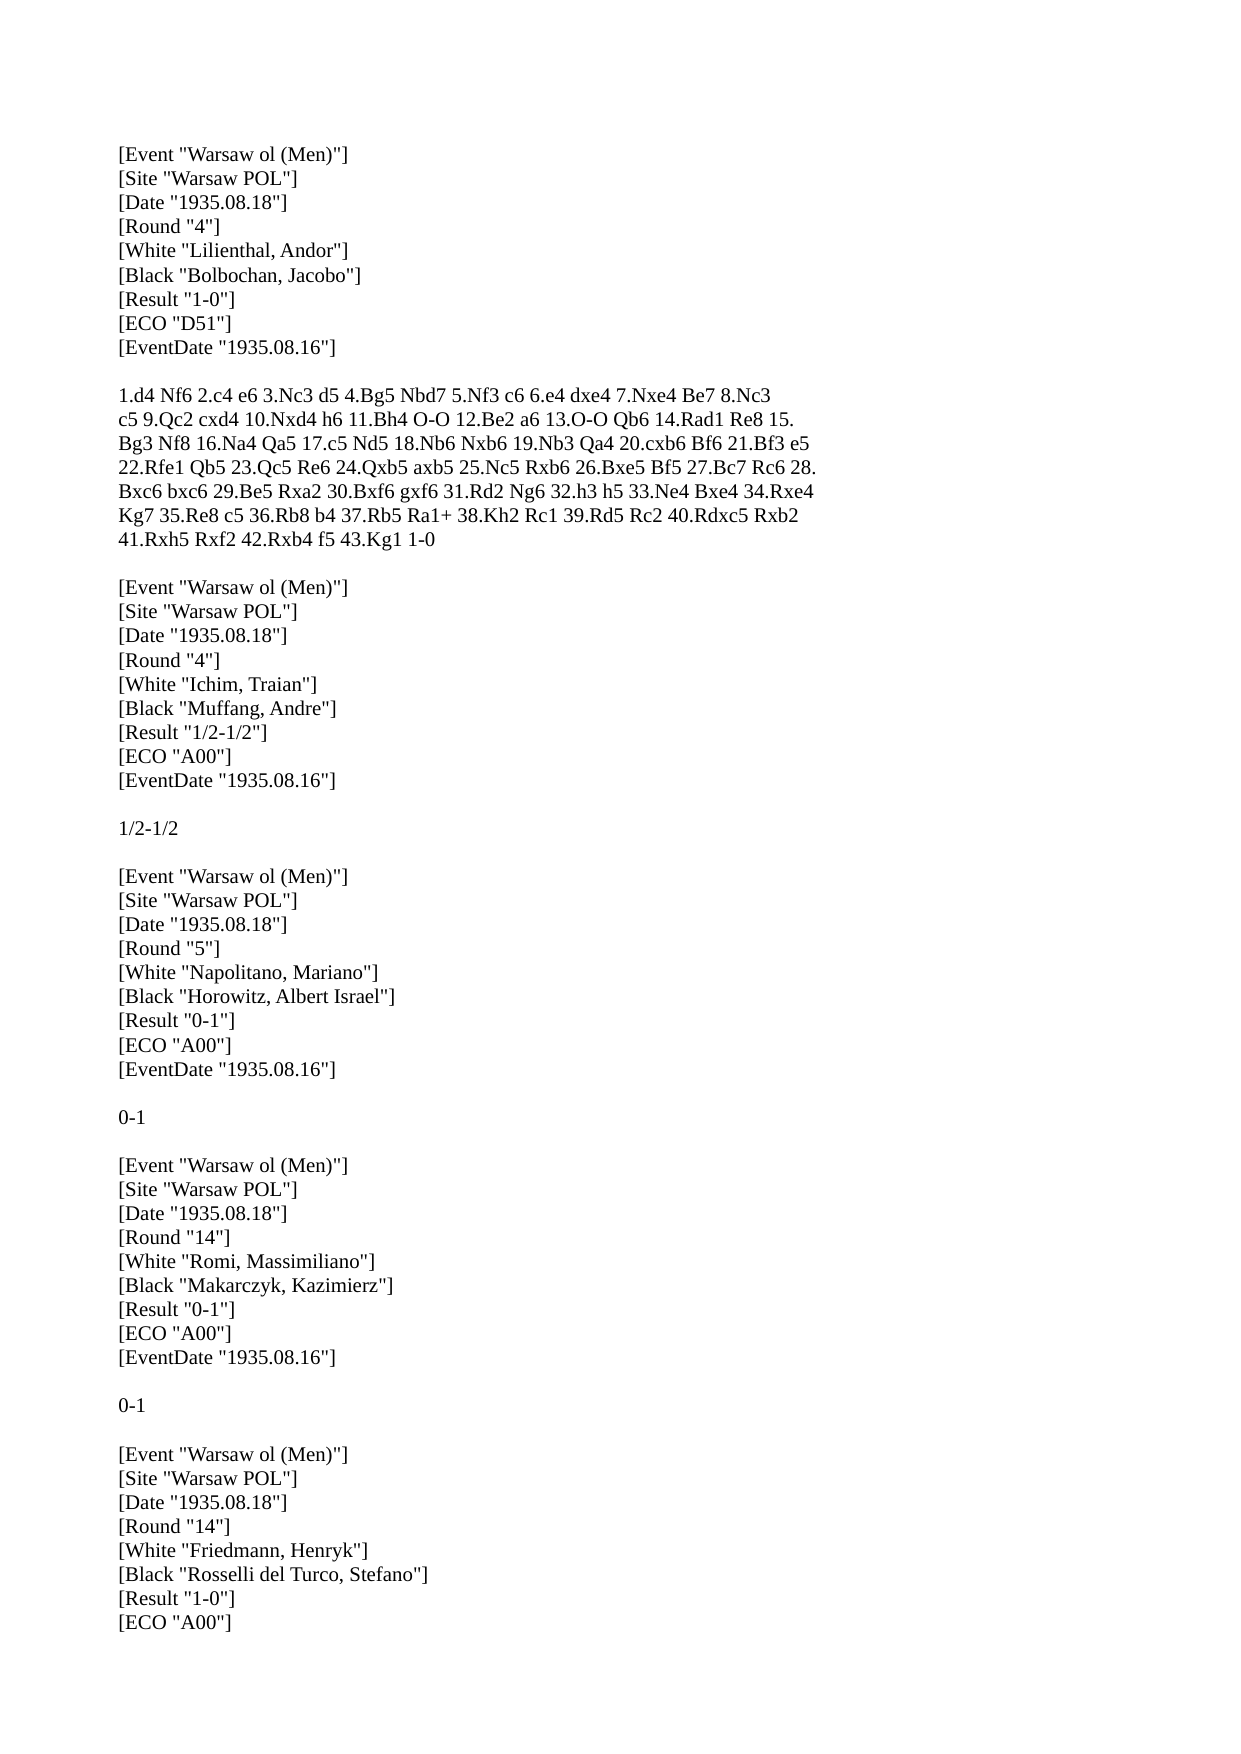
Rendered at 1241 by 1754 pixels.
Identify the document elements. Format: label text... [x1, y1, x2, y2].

text [ECO "A00"] [118, 744, 1122, 768]
text [EventDate "1935.08.16"] [118, 1345, 1122, 1369]
text [White "Ichim, Traian"] [118, 672, 1122, 696]
text [Result "0-1"] [118, 1008, 1122, 1032]
text [Date "1935.08.18"] [118, 1201, 1122, 1225]
text [White "Romi, Massimiliano"] [118, 1249, 1122, 1273]
text 1.d4 Nf6 2.c4 e6 3.Nc3 d5 4.Bg5 Nbd7 5.Nf3 c6 6.e4 dxe4 7.Nxe4 Be7 8.Nc3 [118, 383, 1122, 407]
text [Result "0-1"] [118, 1297, 1122, 1321]
text Kg7 35.Re8 c5 36.Rb8 b4 37.Rb5 Ra1+ 38.Kh2 Rc1 39.Rd5 Rc2 40.Rdxc5 Rxb2 [118, 503, 1122, 527]
text [Round "14"] [118, 1225, 1122, 1249]
text [Event "Warsaw ol (Men)"] [118, 1153, 1122, 1177]
text Bg3 Nf8 16.Na4 Qa5 17.c5 Nd5 18.Nb6 Nxb6 19.Nb3 Qa4 20.cxb6 Bf6 21.Bf3 e5 [118, 431, 1122, 455]
text [Result "1-0"] [118, 287, 1122, 311]
text [ECO "D51"] [118, 311, 1122, 335]
text [EventDate "1935.08.16"] [118, 1057, 1122, 1081]
text [Site "Warsaw POL"] [118, 1466, 1122, 1490]
text [Result "1-0"] [118, 1586, 1122, 1610]
text Bxc6 bxc6 29.Be5 Rxa2 30.Bxf6 gxf6 31.Rd2 Ng6 32.h3 h5 33.Ne4 Bxe4 34.Rxe4 [118, 479, 1122, 503]
text [Result "1/2-1/2"] [118, 720, 1122, 744]
text [Date "1935.08.18"] [118, 1490, 1122, 1514]
text 0-1 [118, 1105, 1122, 1129]
text [ECO "A00"] [118, 1032, 1122, 1057]
text [Event "Warsaw ol (Men)"] [118, 1442, 1122, 1466]
text [Date "1935.08.18"] [118, 912, 1122, 936]
text [EventDate "1935.08.16"] [118, 768, 1122, 792]
text [Event "Warsaw ol (Men)"] [118, 864, 1122, 888]
text [Black "Rosselli del Turco, Stefano"] [118, 1562, 1122, 1586]
text [White "Napolitano, Mariano"] [118, 960, 1122, 984]
text [EventDate "1935.08.16"] [118, 335, 1122, 359]
text c5 9.Qc2 cxd4 10.Nxd4 h6 11.Bh4 O-O 12.Be2 a6 13.O-O Qb6 14.Rad1 Re8 15. [118, 407, 1122, 431]
text [Site "Warsaw POL"] [118, 599, 1122, 623]
text 41.Rxh5 Rxf2 42.Rxb4 f5 43.Kg1 1-0 [118, 527, 1122, 551]
text [Date "1935.08.18"] [118, 623, 1122, 647]
text [Round "5"] [118, 936, 1122, 960]
text [Site "Warsaw POL"] [118, 166, 1122, 190]
text [Event "Warsaw ol (Men)"] [118, 575, 1122, 599]
text [Round "4"] [118, 214, 1122, 238]
text [ECO "A00"] [118, 1610, 1122, 1634]
text [White "Friedmann, Henryk"] [118, 1538, 1122, 1562]
text 0-1 [118, 1393, 1122, 1417]
text 1/2-1/2 [118, 816, 1122, 840]
text [Date "1935.08.18"] [118, 190, 1122, 214]
text [Black "Horowitz, Albert Israel"] [118, 984, 1122, 1008]
text [Black "Muffang, Andre"] [118, 696, 1122, 720]
text [Site "Warsaw POL"] [118, 888, 1122, 912]
text [Event "Warsaw ol (Men)"] [118, 142, 1122, 166]
text [ECO "A00"] [118, 1321, 1122, 1345]
text [Site "Warsaw POL"] [118, 1177, 1122, 1201]
text [Black "Bolbochan, Jacobo"] [118, 262, 1122, 287]
text [Round "4"] [118, 647, 1122, 672]
text [Round "14"] [118, 1514, 1122, 1538]
text [White "Lilienthal, Andor"] [118, 238, 1122, 262]
text 22.Rfe1 Qb5 23.Qc5 Re6 24.Qxb5 axb5 25.Nc5 Rxb6 26.Bxe5 Bf5 27.Bc7 Rc6 28. [118, 455, 1122, 479]
text [Black "Makarczyk, Kazimierz"] [118, 1273, 1122, 1297]
